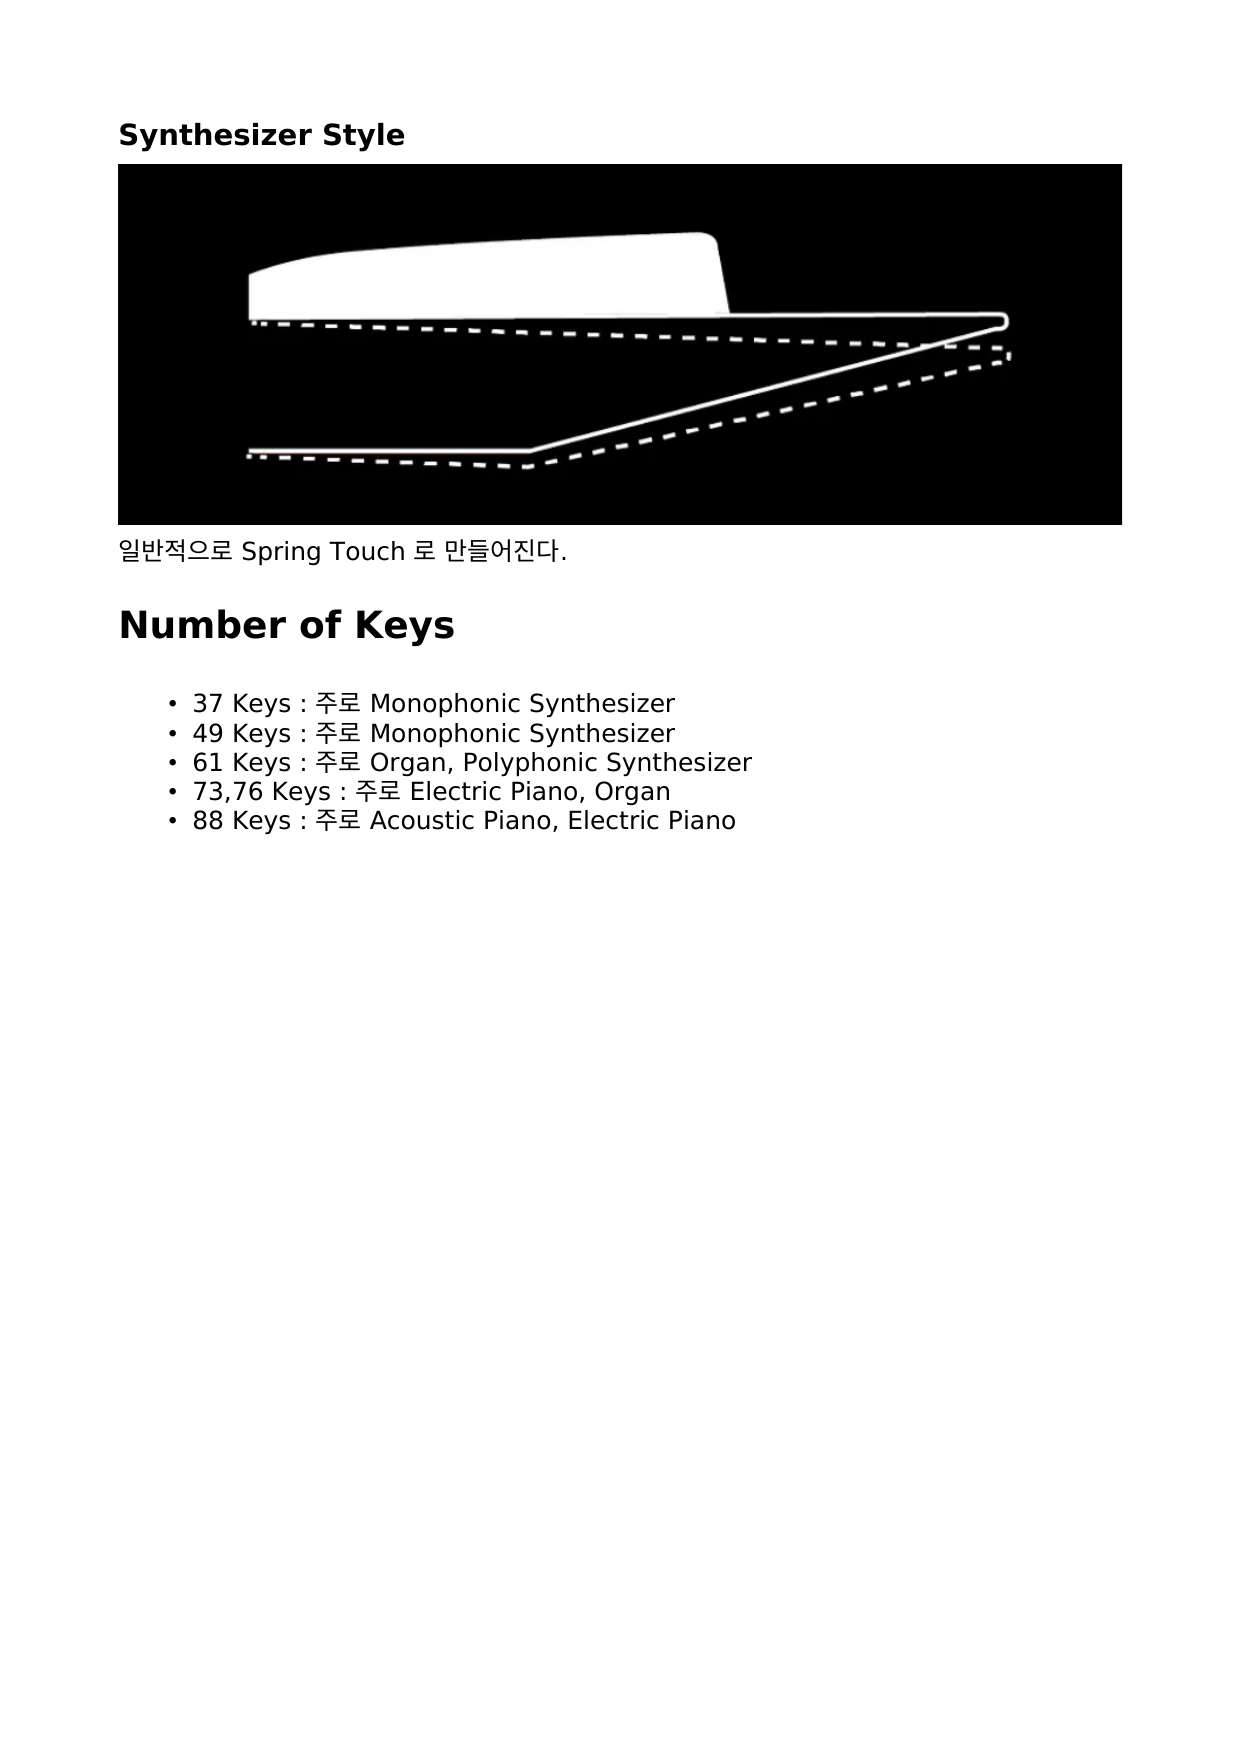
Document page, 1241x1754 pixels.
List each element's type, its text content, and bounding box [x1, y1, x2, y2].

text 일반적으로 Spring Touch 로 만들어진다. [118, 537, 1122, 567]
subtitle Synthesizer Style [118, 118, 1122, 152]
list 88 Keys : 주로 Acoustic Piano, Electric Piano [177, 806, 1122, 836]
subtitle Number of Keys [118, 604, 1122, 648]
list 61 Keys : 주로 Organ, Polyphonic Synthesizer [177, 748, 1122, 777]
picture [118, 164, 1123, 525]
list 37 Keys : 주로 Monophonic Synthesizer [177, 690, 1122, 719]
list 49 Keys : 주로 Monophonic Synthesizer [177, 719, 1122, 748]
list 73,76 Keys : 주로 Electric Piano, Organ [177, 777, 1122, 806]
